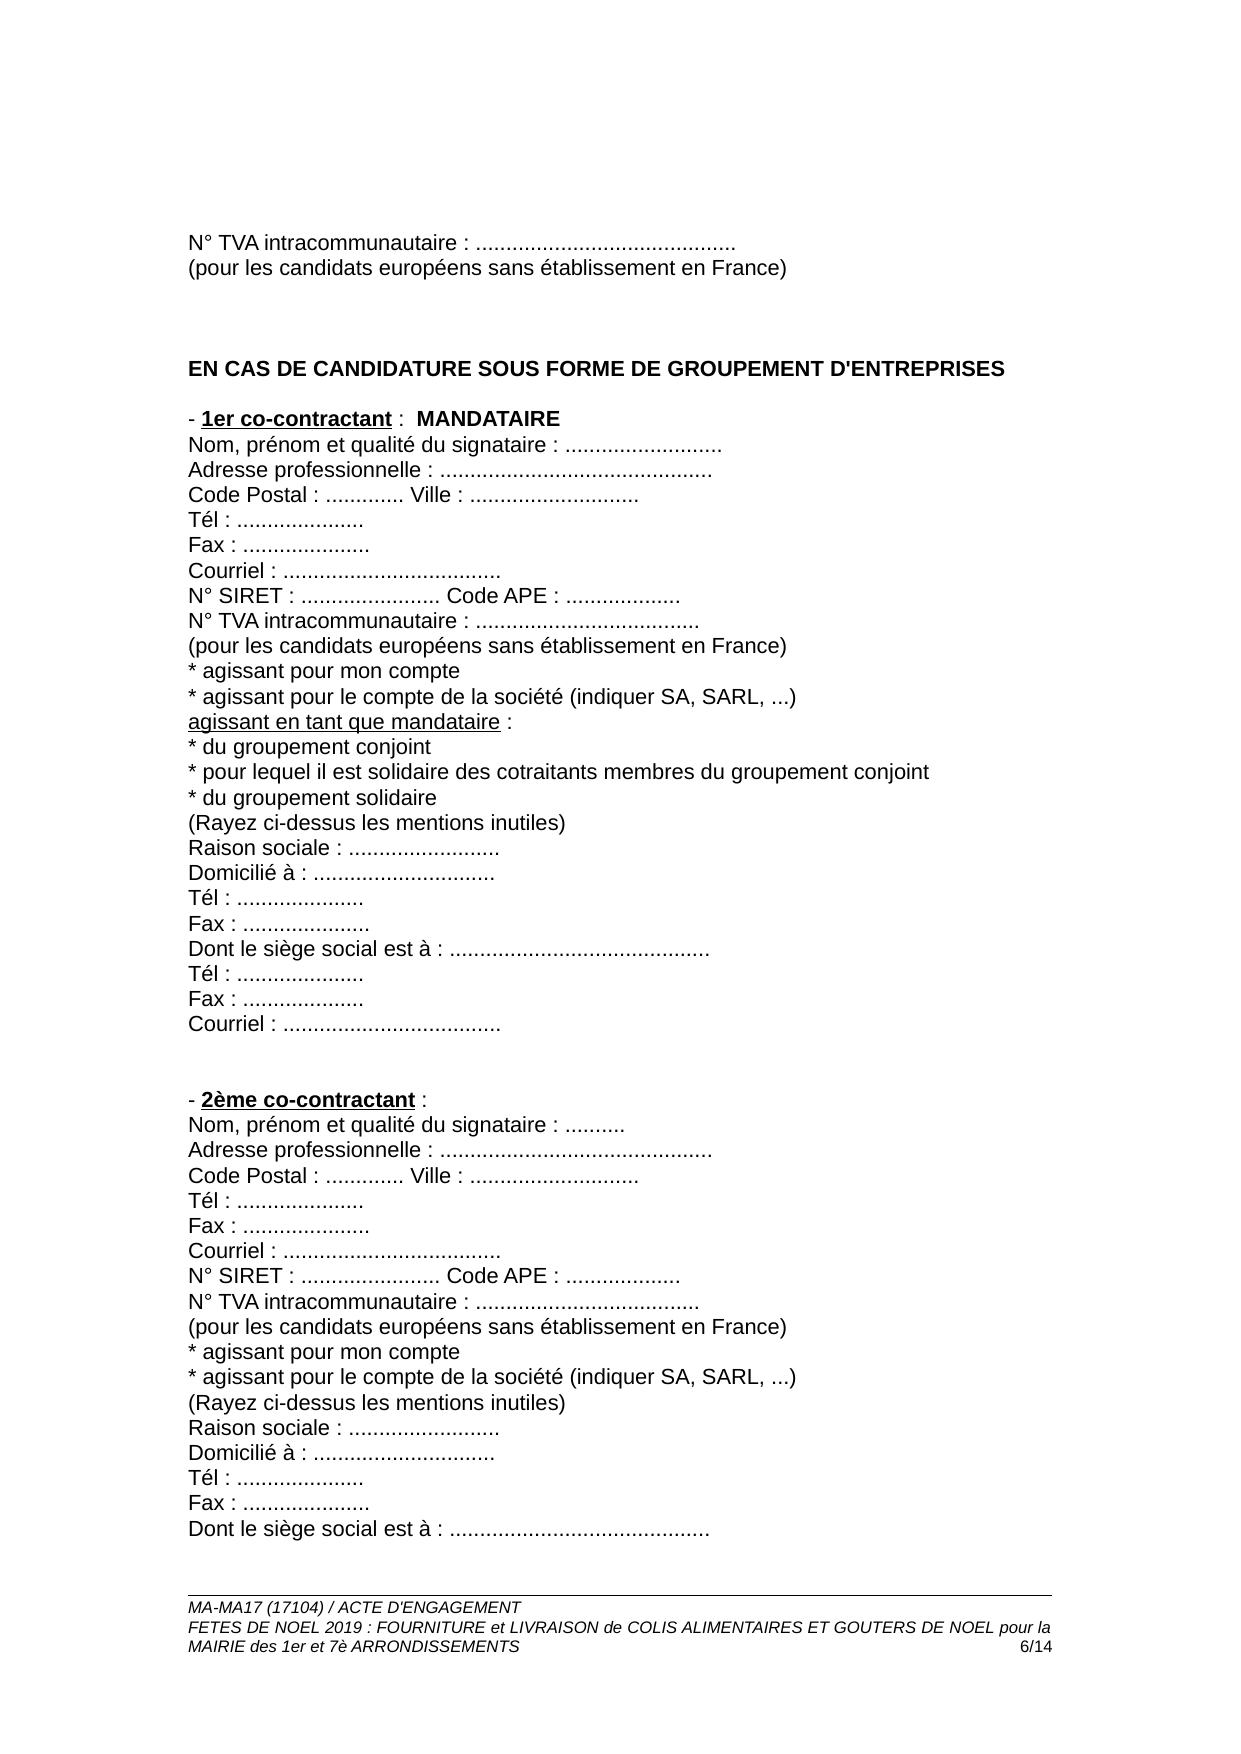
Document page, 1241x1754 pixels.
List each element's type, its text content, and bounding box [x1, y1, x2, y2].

text Courriel : .................................... [188, 1011, 1052, 1036]
text N° SIRET : ....................... Code APE : ................... [188, 583, 1052, 608]
text * du groupement solidaire [188, 784, 1052, 809]
text Code Postal : ............. Ville : ............................ [188, 482, 1052, 507]
text Tél : ..................... [188, 885, 1052, 910]
text Fax : ..................... [188, 532, 1052, 557]
text Adresse professionnelle : ............................................. [188, 1137, 1052, 1162]
text Courriel : .................................... [188, 557, 1052, 583]
text Code Postal : ............. Ville : ............................ [188, 1162, 1052, 1188]
text N° TVA intracommunautaire : ..................................... [188, 1288, 1052, 1314]
text * agissant pour le compte de la société (indiquer SA, SARL, ...) [188, 1364, 1052, 1389]
text Fax : ..................... [188, 910, 1052, 936]
text Fax : ..................... [188, 1213, 1052, 1238]
text (pour les candidats européens sans établissement en France) [188, 1314, 1052, 1339]
text Tél : ..................... [188, 1188, 1052, 1213]
text * du groupement conjoint [188, 734, 1052, 759]
text (pour les candidats européens sans établissement en France) [188, 633, 1052, 658]
text * agissant pour mon compte [188, 1339, 1052, 1364]
text (Rayez ci-dessus les mentions inutiles) [188, 1389, 1052, 1414]
text Raison sociale : ......................... [188, 835, 1052, 860]
text N° SIRET : ....................... Code APE : ................... [188, 1263, 1052, 1288]
text Nom, prénom et qualité du signataire : .......... [188, 1112, 1052, 1137]
text - 1er co-contractant : MANDATAIRE [188, 406, 1052, 431]
text Nom, prénom et qualité du signataire : .......................... [188, 431, 1052, 457]
text Adresse professionnelle : ............................................. [188, 457, 1052, 482]
text EN CAS DE CANDIDATURE SOUS FORME DE GROUPEMENT D'ENTREPRISES [188, 356, 1052, 381]
text - 2ème co-contractant : [188, 1087, 1052, 1112]
text Raison sociale : ......................... [188, 1414, 1052, 1440]
text (Rayez ci-dessus les mentions inutiles) [188, 809, 1052, 835]
text Fax : .................... [188, 986, 1052, 1011]
text (pour les candidats européens sans établissement en France) [188, 255, 1052, 280]
text * pour lequel il est solidaire des cotraitants membres du groupement conjoint [188, 759, 1052, 784]
text Domicilié à : .............................. [188, 1440, 1052, 1465]
text N° TVA intracommunautaire : ..................................... [188, 608, 1052, 633]
text Tél : ..................... [188, 507, 1052, 532]
text * agissant pour mon compte [188, 658, 1052, 683]
text * agissant pour le compte de la société (indiquer SA, SARL, ...) [188, 683, 1052, 709]
text agissant en tant que mandataire : [188, 709, 1052, 734]
text Dont le siège social est à : ........................................... [188, 1515, 1052, 1541]
text Tél : ..................... [188, 1465, 1052, 1490]
text Domicilié à : .............................. [188, 860, 1052, 885]
text Tél : ..................... [188, 961, 1052, 986]
text Fax : ..................... [188, 1490, 1052, 1515]
text Dont le siège social est à : ........................................... [188, 936, 1052, 961]
text Courriel : .................................... [188, 1238, 1052, 1263]
text N° TVA intracommunautaire : ........................................... [188, 230, 1052, 255]
